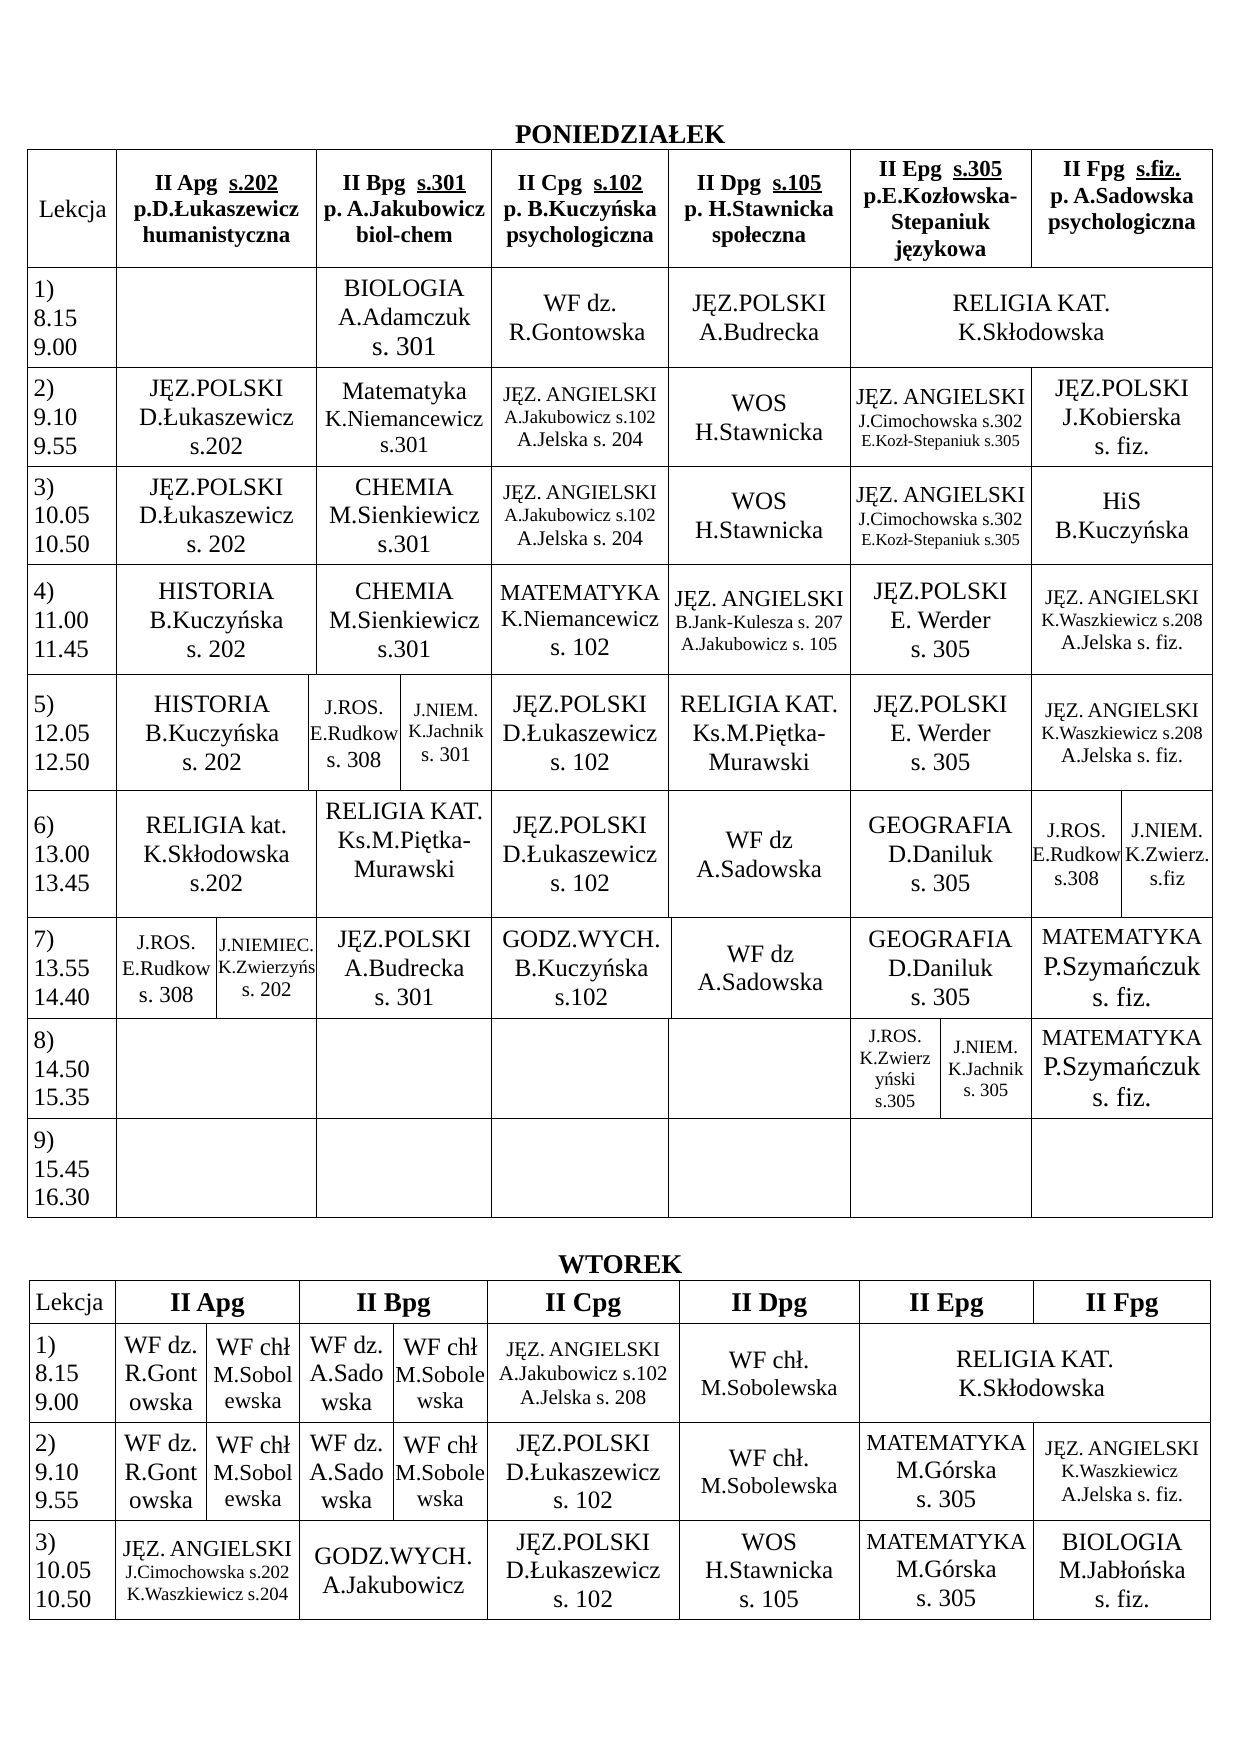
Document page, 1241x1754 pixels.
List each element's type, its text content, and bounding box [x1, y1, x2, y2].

table_cell [317, 1019, 491, 1118]
table_header II Dpg s.105 p. H.Stawnicka społeczna [669, 150, 850, 267]
table_cell CHEMIA M.Sienkiewicz s.301 [317, 467, 491, 564]
table_cell 9) 15.45 16.30 [28, 1119, 116, 1217]
table_cell J.NIEMIEC. K.Zwierzyńss. 202 [217, 918, 316, 1018]
table_cell JĘZ. ANGIELSKI K.Waszkiewicz A.Jelska s. fiz. [1034, 1423, 1210, 1520]
table_cell WF chł M.Sobolewska [394, 1423, 487, 1520]
table_cell 2) 9.10 9.55 [28, 368, 116, 466]
table_cell Matematyka K.Niemancewicz s.301 [317, 368, 491, 466]
table_cell WOS H.Stawnicka [669, 467, 850, 564]
table_cell [669, 1119, 850, 1217]
table_cell [492, 1119, 668, 1217]
table_cell JĘZ. ANGIELSKI J.Cimochowska s.202 K.Waszkiewicz s.204 [116, 1521, 299, 1619]
table_cell RELIGIA KAT. Ks.M.Piętka-Murawski [317, 791, 491, 917]
table_header II Fpg [1034, 1281, 1210, 1323]
table_cell JĘZ.POLSKI D.Łukaszewicz s.202 [117, 368, 316, 466]
table_cell JĘZ.POLSKI D.Łukaszewicz s. 202 [117, 467, 316, 564]
table_cell J.ROS. E.Rudkow s.308 [1032, 791, 1121, 917]
table_cell HiS B.Kuczyńska [1032, 467, 1212, 564]
table_cell [117, 1019, 316, 1118]
table_cell MATEMATYKA M.Górska s. 305 [860, 1423, 1033, 1520]
table_cell GODZ.WYCH. A.Jakubowicz [300, 1521, 487, 1619]
table_cell JĘZ. ANGIELSKI A.Jakubowicz s.102 A.Jelska s. 204 [492, 368, 668, 466]
table_cell WF chł. M.Sobolewska [680, 1324, 859, 1422]
table_cell JĘZ.POLSKI A.Budrecka s. 301 [317, 918, 491, 1018]
table_cell JĘZ. ANGIELSKI B.Jank-Kulesza s. 207 A.Jakubowicz s. 105 [669, 565, 850, 674]
table_header II Apg [116, 1281, 299, 1323]
table_cell [492, 1019, 668, 1118]
table_cell JĘZ.POLSKI D.Łukaszewicz s. 102 [492, 791, 668, 917]
table_cell BIOLOGIA A.Adamczuk s. 301 [317, 268, 491, 367]
table_header Lekcja [30, 1281, 115, 1323]
table_cell JĘZ.POLSKI D.Łukaszewicz s. 102 [488, 1521, 679, 1619]
table_cell J.NIEM. K.Zwierz. s.fiz [1122, 791, 1212, 917]
table_cell RELIGIA kat. K.Skłodowska s.202 [117, 791, 316, 917]
table_cell WF dz. R.Gontowska [492, 268, 668, 367]
table_cell MATEMATYKA P.Szymańczuk s. fiz. [1032, 918, 1212, 1018]
table_cell GEOGRAFIA D.Daniluk s. 305 [851, 791, 1031, 917]
table_header II Dpg [680, 1281, 859, 1323]
table_cell WF dz A.Sadowska [672, 918, 850, 1018]
table_cell HISTORIA B.Kuczyńska s. 202 [117, 675, 308, 789]
table_cell JĘZ.POLSKI A.Budrecka [669, 268, 850, 367]
table_cell 5) 12.05 12.50 [28, 675, 116, 789]
table_header II Apg s.202 p.D.Łukaszewicz humanistyczna [117, 150, 316, 267]
table_cell JĘZ.POLSKI D.Łukaszewicz s. 102 [488, 1423, 679, 1520]
table_cell J.ROS. E.Rudkow s. 308 [117, 918, 216, 1018]
table_cell 1) 8.15 9.00 [28, 268, 116, 367]
text PONIEDZIAŁEK [118, 118, 1122, 149]
table_header II Bpg [300, 1281, 487, 1323]
table_cell HISTORIA B.Kuczyńska s. 202 [117, 565, 316, 674]
table_cell CHEMIA M.Sienkiewicz s.301 [317, 565, 491, 674]
table_cell JĘZ. ANGIELSKI J.Cimochowska s.302 E.Kozł-Stepaniuk s.305 [851, 467, 1031, 564]
table_cell WF dz. A.Sadowska [300, 1324, 393, 1422]
table_cell RELIGIA KAT. Ks.M.Piętka-Murawski [669, 675, 850, 789]
table_cell J.NIEM. K.Jachnik s. 305 [941, 1019, 1031, 1118]
table_cell WF chł M.Sobolewska [207, 1423, 299, 1520]
table_cell MATEMATYKA K.Niemancewicz s. 102 [492, 565, 668, 674]
table_cell JĘZ.POLSKI D.Łukaszewicz s. 102 [492, 675, 668, 789]
table_cell JĘZ. ANGIELSKI J.Cimochowska s.302 E.Kozł-Stepaniuk s.305 [851, 368, 1031, 466]
table_cell WF dz A.Sadowska [669, 791, 850, 917]
table_cell JĘZ.POLSKI E. Werder s. 305 [851, 675, 1031, 789]
table_cell MATEMATYKA P.Szymańczuk s. fiz. [1032, 1019, 1212, 1118]
table_header II Cpg s.102 p. B.Kuczyńska psychologiczna [492, 150, 668, 267]
table_cell 1) 8.15 9.00 [30, 1324, 115, 1422]
table_cell WOS H.Stawnicka [669, 368, 850, 466]
table_cell 6) 13.00 13.45 [28, 791, 116, 917]
table_cell 7) 13.55 14.40 [28, 918, 116, 1018]
table_cell JĘZ. ANGIELSKI K.Waszkiewicz s.208 A.Jelska s. fiz. [1032, 675, 1212, 789]
table_header II Cpg [488, 1281, 679, 1323]
table_cell GEOGRAFIA D.Daniluk s. 305 [851, 918, 1031, 1018]
table_cell BIOLOGIA M.Jabłońska s. fiz. [1034, 1521, 1210, 1619]
table_cell [117, 268, 316, 367]
table_cell JĘZ. ANGIELSKI A.Jakubowicz s.102 A.Jelska s. 208 [488, 1324, 679, 1422]
table_cell WF chł M.Sobolewska [394, 1324, 487, 1422]
table_cell WF chł. M.Sobolewska [680, 1423, 859, 1520]
table_header Lekcja [28, 150, 116, 267]
table_cell WF chł M.Sobolewska [207, 1324, 299, 1422]
table_cell JĘZ. ANGIELSKI A.Jakubowicz s.102 A.Jelska s. 204 [492, 467, 668, 564]
table_cell RELIGIA KAT. K.Skłodowska [851, 268, 1212, 367]
table_cell 8) 14.50 15.35 [28, 1019, 116, 1118]
table_cell GODZ.WYCH. B.Kuczyńska s.102 [492, 918, 671, 1018]
table_cell RELIGIA KAT. K.Skłodowska [860, 1324, 1210, 1422]
table_cell 3) 10.05 10.50 [28, 467, 116, 564]
table_cell 3) 10.05 10.50 [30, 1521, 115, 1619]
table_cell WF dz. A.Sadowska [300, 1423, 393, 1520]
table_cell [317, 1119, 491, 1217]
text WTOREK [118, 1249, 1122, 1280]
table_cell J.NIEM. K.Jachnik s. 301 [401, 675, 491, 789]
table_cell JĘZ. ANGIELSKI K.Waszkiewicz s.208 A.Jelska s. fiz. [1032, 565, 1212, 674]
table_cell JĘZ.POLSKI E. Werder s. 305 [851, 565, 1031, 674]
table_cell [117, 1119, 316, 1217]
table_cell J.ROS. E.Rudkow s. 308 [309, 675, 400, 789]
table_cell MATEMATYKA M.Górska s. 305 [860, 1521, 1033, 1619]
table_cell JĘZ.POLSKI J.Kobierska s. fiz. [1032, 368, 1212, 466]
table_header II Fpg s.fiz. p. A.Sadowska psychologiczna [1032, 150, 1212, 267]
table_cell [851, 1119, 1031, 1217]
table_cell WF dz. R.Gontowska [116, 1423, 206, 1520]
table_cell [669, 1019, 850, 1118]
table_cell WOS H.Stawnicka s. 105 [680, 1521, 859, 1619]
table_cell J.ROS. K.Zwierzyński s.305 [851, 1019, 940, 1118]
table_header II Epg [860, 1281, 1033, 1323]
table_header II Bpg s.301 p. A.Jakubowicz biol-chem [317, 150, 491, 267]
table_cell 2) 9.10 9.55 [30, 1423, 115, 1520]
table_cell WF dz. R.Gontowska [116, 1324, 206, 1422]
table_header II Epg s.305 p.E.Kozłowska-Stepaniuk językowa [851, 150, 1031, 267]
table_cell 4) 11.00 11.45 [28, 565, 116, 674]
table_cell [1032, 1119, 1212, 1217]
